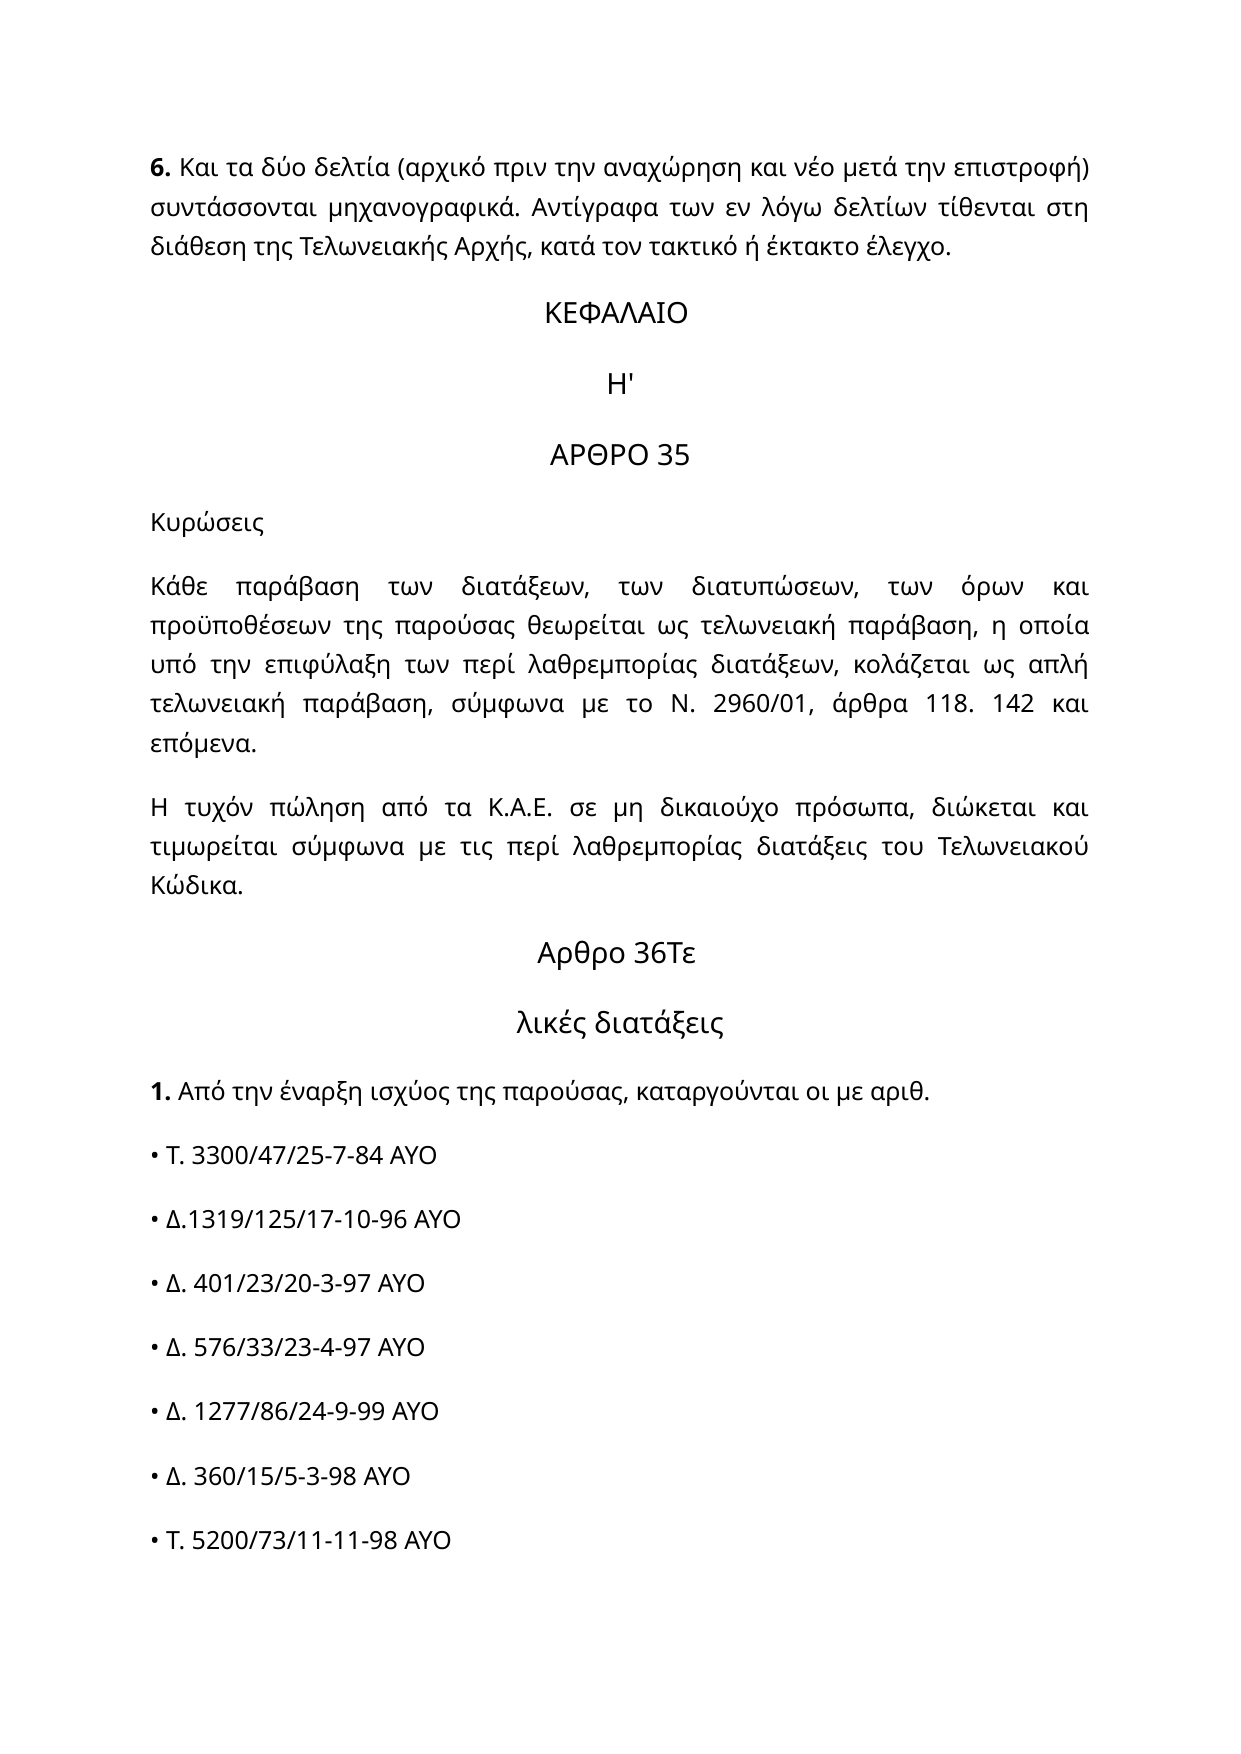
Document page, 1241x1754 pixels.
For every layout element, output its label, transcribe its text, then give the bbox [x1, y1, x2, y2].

subtitle Η' [150, 363, 1090, 403]
text • Τ. 5200/73/11-11-98 ΑΥΟ [150, 1522, 1090, 1556]
subtitle ΚΕΦΑΛΑΙΟ [150, 292, 1090, 332]
text • Δ.1319/125/17-10-96 ΑΥΟ [150, 1201, 1090, 1236]
text Κάθε παράβαση των διατάξεων, των διατυπώσεων, των όρων και προϋποθέσεων της παρούσας θεωρείται ως τελωνειακή παράβαση, η οποία υπό την επιφύλαξη των περί λαθρεμπορίας διατάξεων, κολάζεται ως απλή τελωνειακή παράβαση, σύμφωνα με το Ν. 2960/01, άρθρα 118. 142 και επόμενα. [150, 568, 1090, 759]
text • Τ. 3300/47/25-7-84 ΑΥΟ [150, 1137, 1090, 1171]
subtitle ΑΡΘΡΟ 35 [150, 434, 1090, 473]
subtitle Αρθρο 36Τε [150, 932, 1090, 972]
text • Δ. 1277/86/24-9-99 ΑΥΟ [150, 1394, 1090, 1428]
text • Δ. 576/33/23-4-97 ΑΥΟ [150, 1330, 1090, 1364]
text Η τυχόν πώληση από τα Κ.Α.Ε. σε μη δικαιούχο πρόσωπα, διώκεται και τιμωρείται σύμφωνα με τις περί λαθρεμπορίας διατάξεις του Τελωνειακού Κώδικα. [150, 789, 1090, 902]
text • Δ. 360/15/5-3-98 ΑΥΟ [150, 1458, 1090, 1492]
text Κυρώσεις [150, 504, 1090, 538]
text • Δ. 401/23/20-3-97 ΑΥΟ [150, 1266, 1090, 1300]
text 6. Και τα δύο δελτία (αρχικό πριν την αναχώρηση και νέο μετά την επιστροφή) συντάσσονται μηχανογραφικά. Αντίγραφα των εν λόγω δελτίων τίθενται στη διάθεση της Τελωνειακής Αρχής, κατά τον τακτικό ή έκτακτο έλεγχο. [150, 150, 1090, 262]
text 1. Από την έναρξη ισχύος της παρούσας, καταργούνται οι με αριθ. [150, 1073, 1090, 1107]
subtitle λικές διατάξεις [150, 1002, 1090, 1042]
